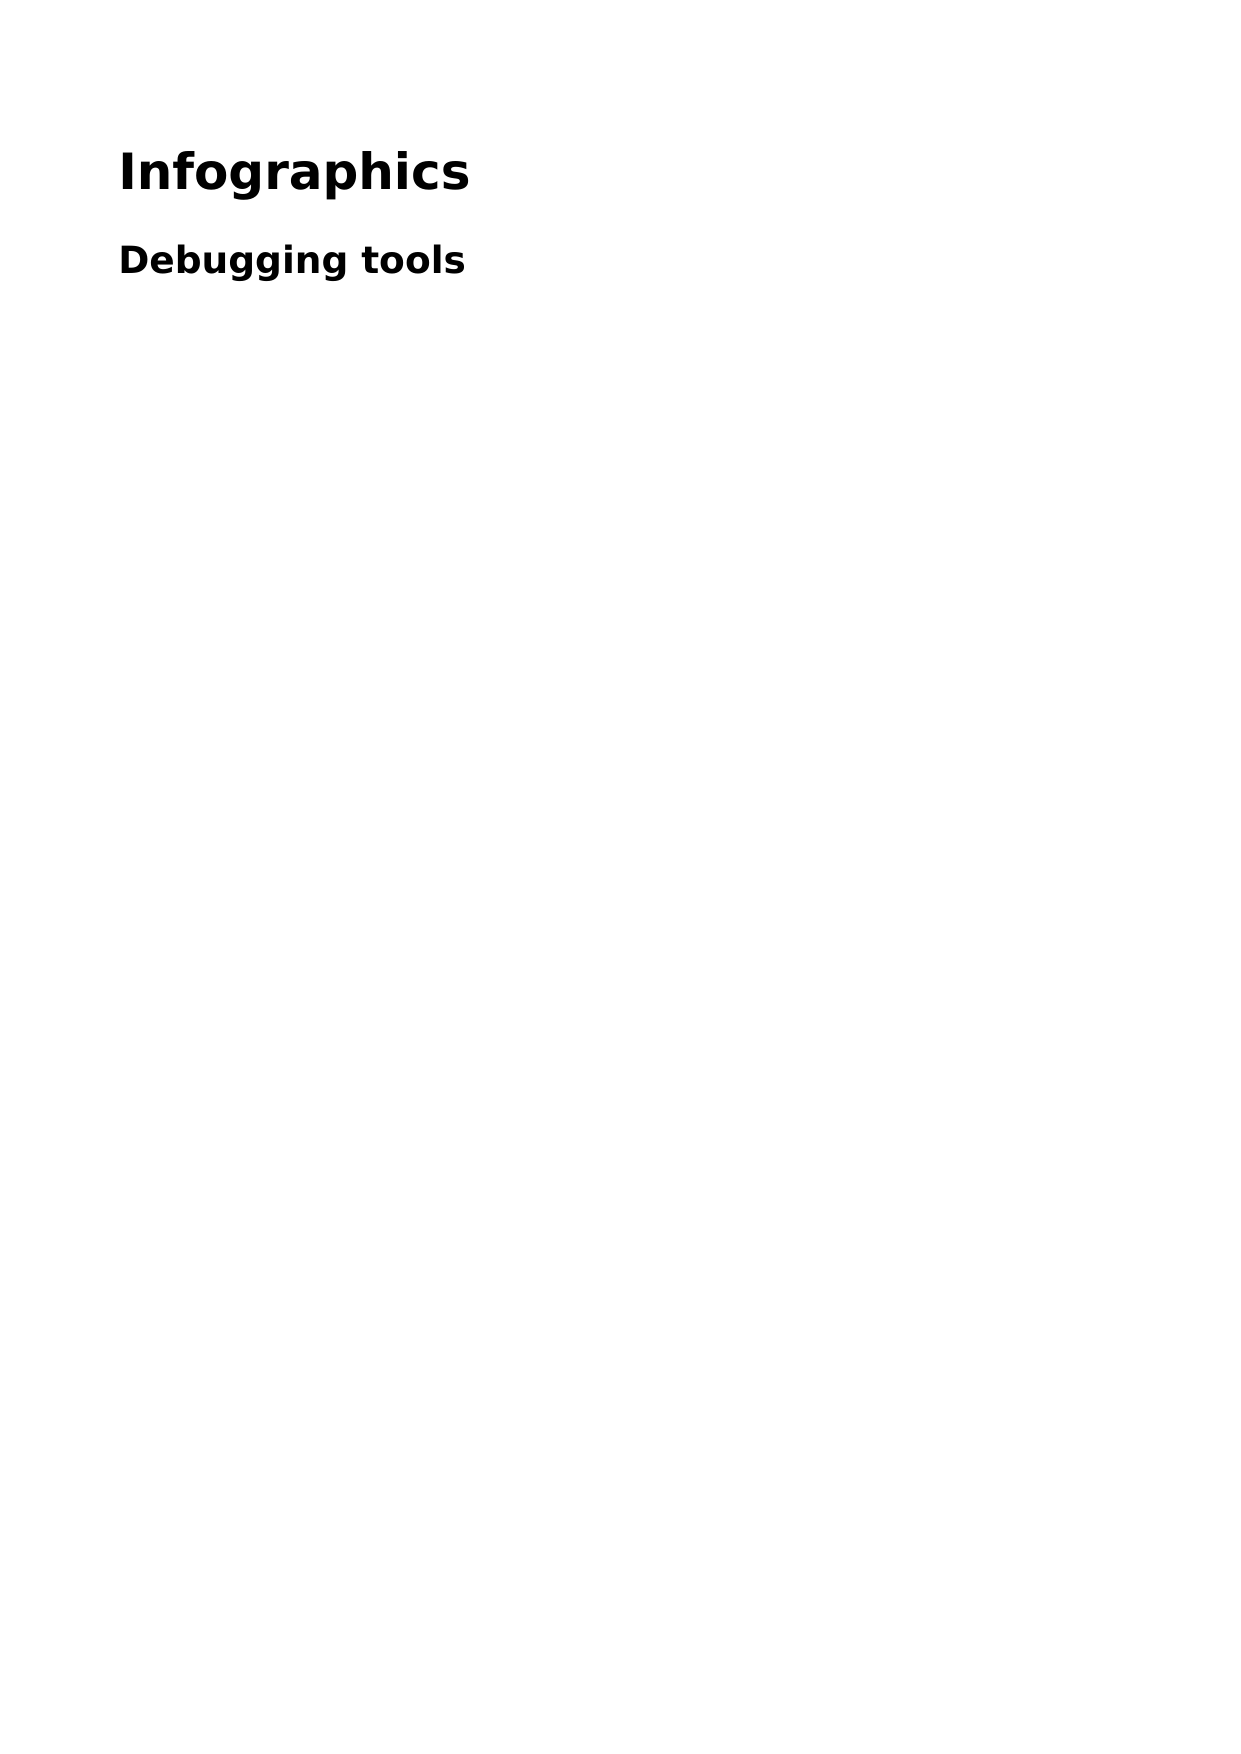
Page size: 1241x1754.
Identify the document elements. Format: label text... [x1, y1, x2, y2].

subtitle Infographics [118, 143, 1122, 201]
subtitle Debugging tools [118, 239, 1122, 282]
